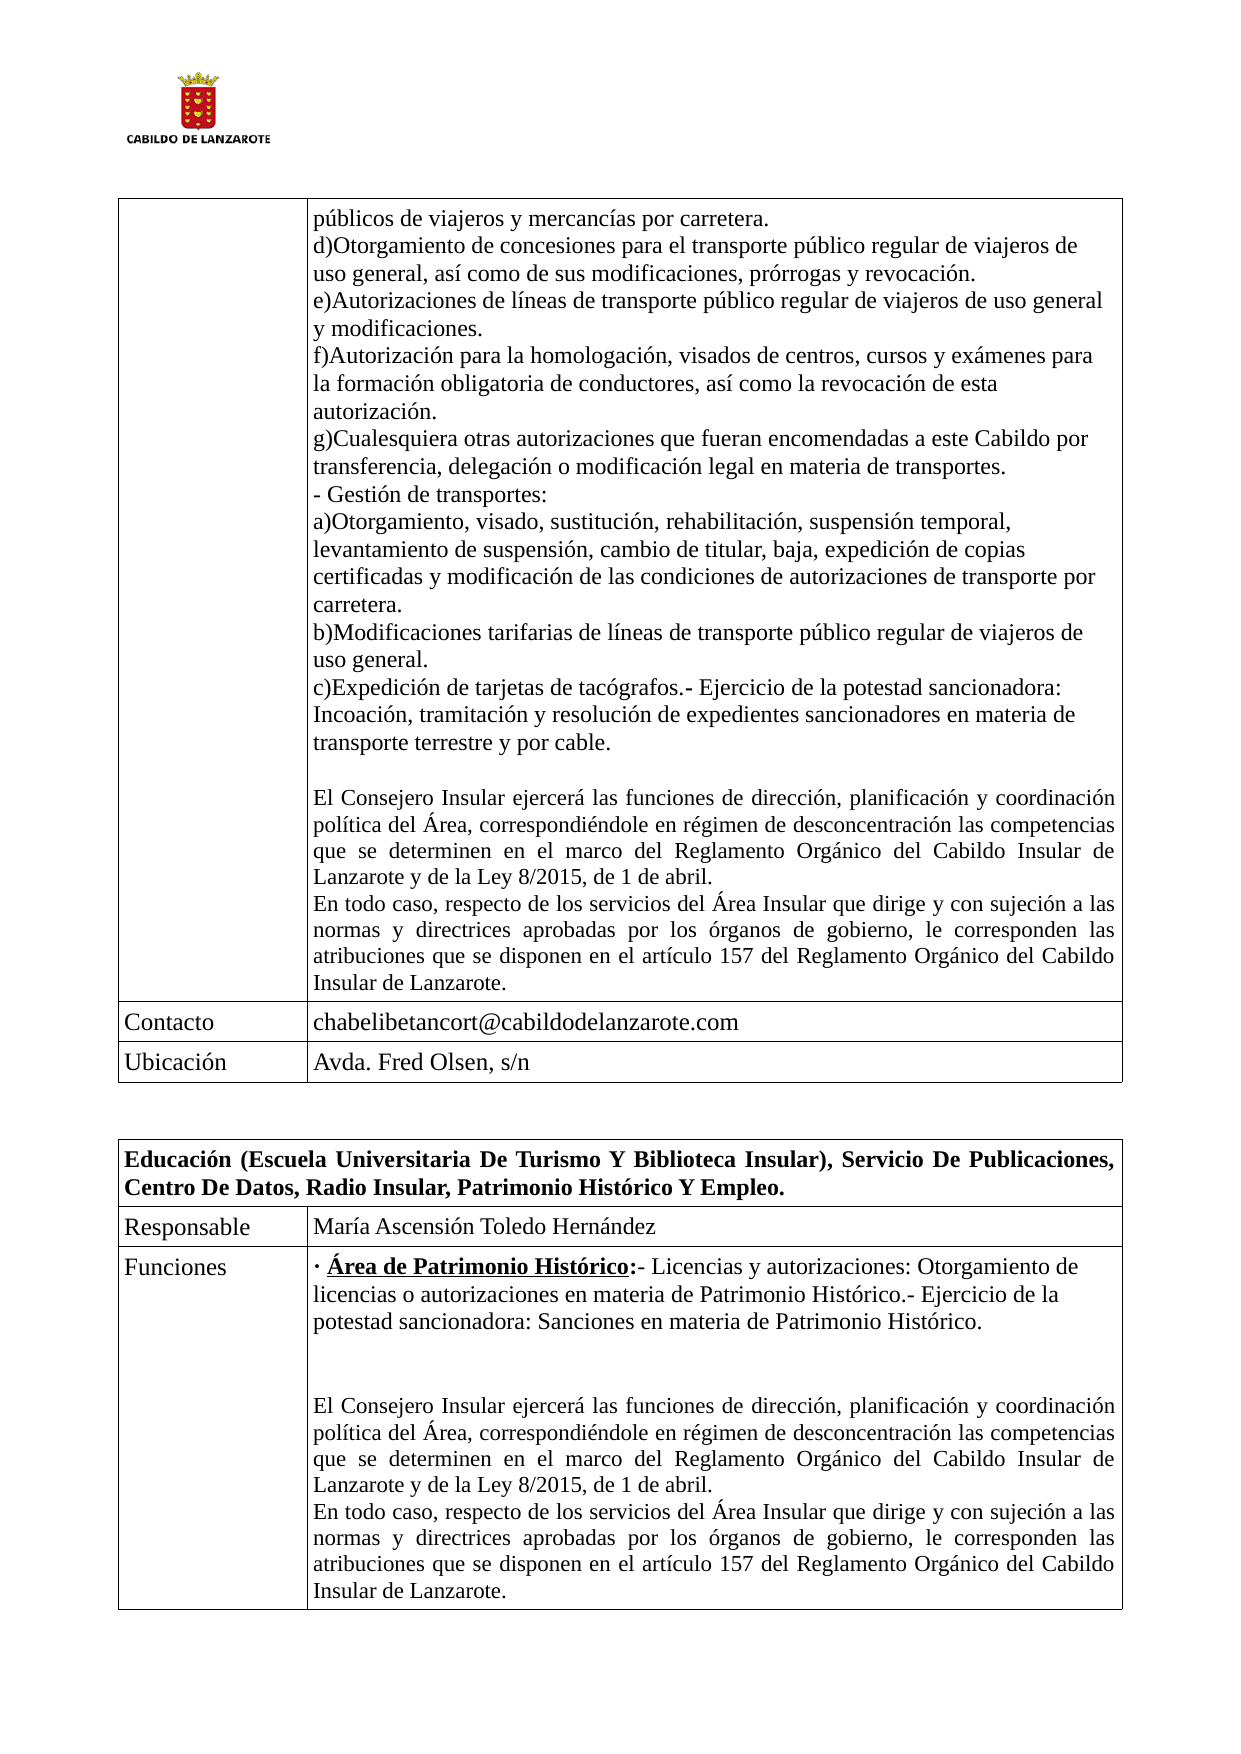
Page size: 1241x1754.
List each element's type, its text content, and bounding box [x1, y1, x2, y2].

table_cell · Área de Patrimonio Histórico:- Licencias y autorizaciones: Otorgamiento de licencias o autorizaciones en materia de Patrimonio Histórico.- Ejercicio de la potestad sancionadora: Sanciones en materia de Patrimonio Histórico. El Consejero Insular ejercerá las funciones de dirección, planificación y coordinación política del Área, correspondiéndole en régimen de desconcentración las competencias que se determinen en el marco del Reglamento Orgánico del Cabildo Insular de Lanzarote y de la Ley 8/2015, de 1 de abril. En todo caso, respecto de los servicios del Área Insular que dirige y con sujeción a las normas y directrices aprobadas por los órganos de gobierno, le corresponden las atribuciones que se disponen en el artículo 157 del Reglamento Orgánico del Cabildo Insular de Lanzarote. [308, 1247, 1122, 1609]
table_cell Contacto [119, 1002, 307, 1041]
table_cell Avda. Fred Olsen, s/n [308, 1042, 1122, 1082]
table_cell chabelibetancort@cabildodelanzarote.com [308, 1002, 1122, 1041]
table_cell Responsable [119, 1207, 307, 1246]
table_cell públicos de viajeros y mercancías por carretera. d)Otorgamiento de concesiones para el transporte público regular de viajeros de uso general, así como de sus modificaciones, prórrogas y revocación. e)Autorizaciones de líneas de transporte público regular de viajeros de uso general y modificaciones. f)Autorización para la homologación, visados de centros, cursos y exámenes para la formación obligatoria de conductores, así como la revocación de esta autorización. g)Cualesquiera otras autorizaciones que fueran encomendadas a este Cabildo por transferencia, delegación o modificación legal en materia de transportes. - Gestión de transportes: a)Otorgamiento, visado, sustitución, rehabilitación, suspensión temporal, levantamiento de suspensión, cambio de titular, baja, expedición de copias certificadas y modificación de las condiciones de autorizaciones de transporte por carretera. b)Modificaciones tarifarias de líneas de transporte público regular de viajeros de uso general. c)Expedición de tarjetas de tacógrafos.- Ejercicio de la potestad sancionadora: Incoación, tramitación y resolución de expedientes sancionadores en materia de transporte terrestre y por cable. El Consejero Insular ejercerá las funciones de dirección, planificación y coordinación política del Área, correspondiéndole en régimen de desconcentración las competencias que se determinen en el marco del Reglamento Orgánico del Cabildo Insular de Lanzarote y de la Ley 8/2015, de 1 de abril. En todo caso, respecto de los servicios del Área Insular que dirige y con sujeción a las normas y directrices aprobadas por los órganos de gobierno, le corresponden las atribuciones que se disponen en el artículo 157 del Reglamento Orgánico del Cabildo Insular de Lanzarote. [308, 199, 1122, 1001]
table_cell Ubicación [119, 1042, 307, 1082]
picture [118, 50, 278, 169]
table_cell [119, 199, 307, 1001]
table_cell Funciones [119, 1247, 307, 1609]
table_cell María Ascensión Toledo Hernández [308, 1207, 1122, 1246]
table_header Educación (Escuela Universitaria De Turismo Y Biblioteca Insular), Servicio De Publicaciones, Centro De Datos, Radio Insular, Patrimonio Histórico Y Empleo. [119, 1140, 1122, 1206]
